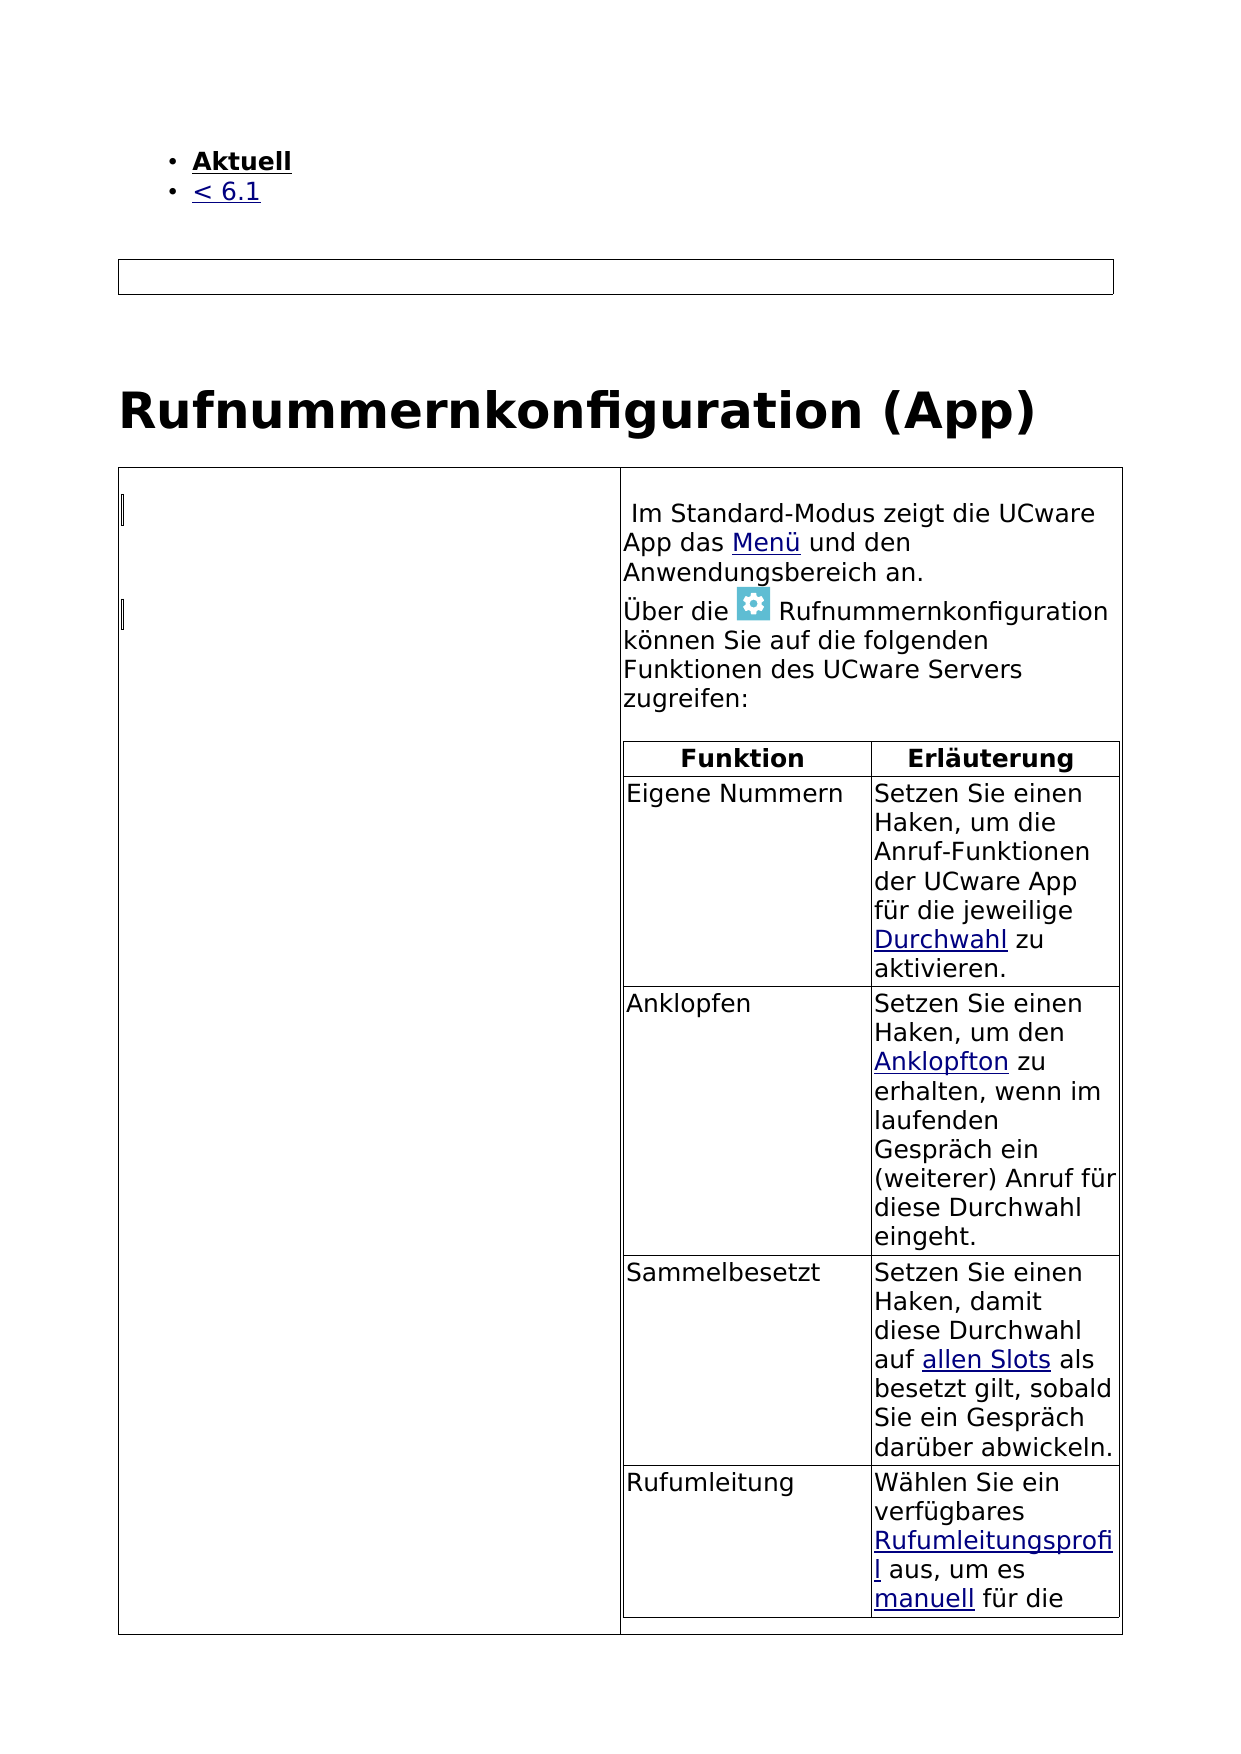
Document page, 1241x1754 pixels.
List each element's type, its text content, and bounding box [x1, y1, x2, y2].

table_header Funktion [624, 742, 871, 776]
list Aktuell [177, 148, 1122, 177]
table_header [119, 260, 1113, 294]
table_header [119, 468, 620, 1634]
list < 6.1 [177, 177, 1122, 206]
table_cell Setzen Sie einen Haken, damit diese Durchwahl auf allen Slots als besetzt gilt, sobald Sie ein Gespräch darüber abwickeln. [872, 1256, 1119, 1465]
table_cell Setzen Sie einen Haken, um die Anruf-Funktionen der UCware App für die jeweilige Durchwahl zu aktivieren. [872, 777, 1119, 986]
subtitle Rufnummernkonfiguration (App) [118, 382, 1122, 440]
table_cell Eigene Nummern [624, 777, 871, 986]
table_header Erläuterung [872, 742, 1119, 776]
table_cell Wählen Sie ein verfügbares Rufumleitungsprofil aus, um es manuell für die [872, 1466, 1119, 1617]
table_cell Rufumleitung [624, 1466, 871, 1617]
table_header Im Standard-Modus zeigt die UCware App das Menü und den Anwendungsbereich an. Über die Rufnummernkonfiguration können Sie auf die folgenden Funktionen des UCware Servers zugreifen: [621, 468, 1122, 1634]
table_cell Anklopfen [624, 987, 871, 1255]
table_cell Sammelbesetzt [624, 1256, 871, 1465]
table_cell Setzen Sie einen Haken, um den Anklopfton zu erhalten, wenn im laufenden Gespräch ein (weiterer) Anruf für diese Durchwahl eingeht. [872, 987, 1119, 1255]
